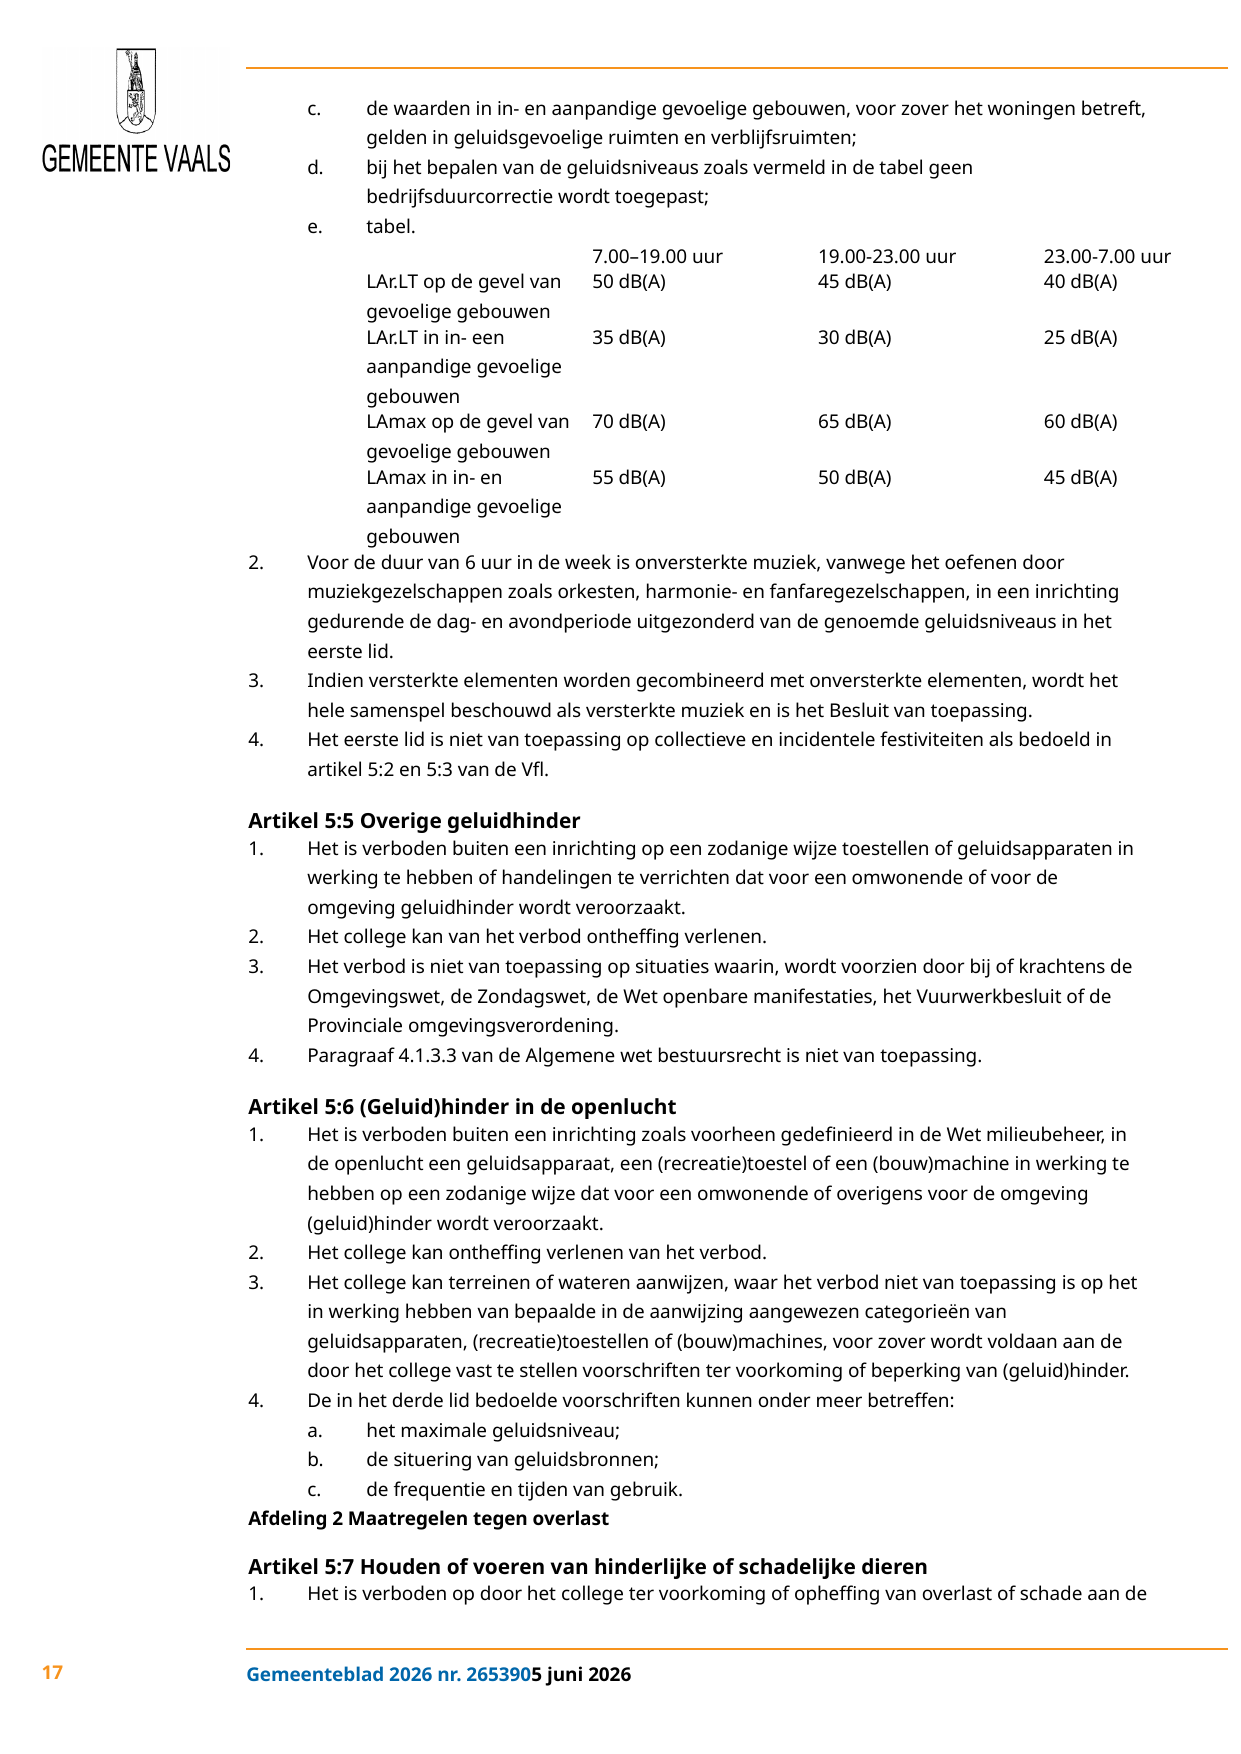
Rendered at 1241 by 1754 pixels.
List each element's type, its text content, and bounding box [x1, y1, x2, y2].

text Afdeling 2 Maatregelen tegen overlast [248, 1506, 1152, 1531]
list Het eerste lid is niet van toepassing op collectieve en incidentele festiviteiten als bedoeld in artikel 5:2 en 5:3 van de Vfl. [248, 727, 1152, 782]
table_cell 60 dB(A) [1044, 409, 1240, 464]
list Het is verboden op door het college ter voorkoming of opheffing van overlast of schade aan de [248, 1581, 1152, 1606]
table_cell 65 dB(A) [818, 409, 1044, 464]
list Het college kan ontheffing verlenen van het verbod. [248, 1239, 1152, 1265]
list bij het bepalen van de geluidsniveaus zoals vermeld in de tabel geen bedrijfsduurcorrectie wordt toegepast; [307, 154, 1152, 209]
list de waarden in in- en aanpandige gevoelige gebouwen, voor zover het woningen betreft, gelden in geluidsgevoelige ruimten en verblijfsruimten; [307, 95, 1152, 150]
list tabel. [307, 213, 1152, 239]
text Artikel 5:6 (Geluid)hinder in de openlucht [248, 1092, 1152, 1121]
table_header 19.00-23.00 uur [818, 243, 1044, 268]
list Indien versterkte elementen worden gecombineerd met onversterkte elementen, wordt het hele samenspel beschouwd als versterkte muziek en is het Besluit van toepassing. [248, 667, 1152, 723]
table_cell LAr.LT op de gevel van gevoelige gebouwen [366, 269, 592, 324]
list de situering van geluidsbronnen; [307, 1446, 1152, 1472]
list Het is verboden buiten een inrichting op een zodanige wijze toestellen of geluidsapparaten in werking te hebben of handelingen te verrichten dat voor een omwonende of voor de omgeving geluidhinder wordt veroorzaakt. [248, 835, 1152, 920]
table_cell 40 dB(A) [1044, 269, 1240, 324]
table_cell LAmax in in- en aanpandige gevoelige gebouwen [366, 464, 592, 549]
text Artikel 5:5 Overige geluidhinder [248, 807, 1152, 835]
text Artikel 5:7 Houden of voeren van hinderlijke of schadelijke dieren [248, 1552, 1152, 1581]
table_cell 45 dB(A) [818, 269, 1044, 324]
list Voor de duur van 6 uur in de week is onversterkte muziek, vanwege het oefenen door muziekgezelschappen zoals orkesten, harmonie- en fanfaregezelschappen, in een inrichting gedurende de dag- en avondperiode uitgezonderd van de genoemde geluidsniveaus in het eerste lid. [248, 549, 1152, 663]
list de frequentie en tijden van gebruik. [307, 1476, 1152, 1502]
list het maximale geluidsniveau; [307, 1417, 1152, 1442]
table_cell 25 dB(A) [1044, 324, 1240, 409]
table_cell LAr.LT in in- een aanpandige gevoelige gebouwen [366, 324, 592, 409]
list Paragraaf 4.1.3.3 van de Algemene wet bestuursrecht is niet van toepassing. [248, 1042, 1152, 1068]
table_cell 50 dB(A) [818, 464, 1044, 549]
list Het is verboden buiten een inrichting zoals voorheen gedefinieerd in de Wet milieubeheer, in de openlucht een geluidsapparaat, een (recreatie)toestel of een (bouw)machine in werking te hebben op een zodanige wijze dat voor een omwonende of overigens voor de omgeving (geluid)hinder wordt veroorzaakt. [248, 1121, 1152, 1235]
table_cell 45 dB(A) [1044, 464, 1240, 549]
table_cell 70 dB(A) [592, 409, 818, 464]
table_cell 30 dB(A) [818, 324, 1044, 409]
list Het college kan van het verbod ontheffing verlenen. [248, 924, 1152, 949]
table_header 7.00–19.00 uur [592, 243, 818, 268]
list De in het derde lid bedoelde voorschriften kunnen onder meer betreffen: [248, 1387, 1152, 1413]
table_cell 35 dB(A) [592, 324, 818, 409]
table_cell 50 dB(A) [592, 269, 818, 324]
table_cell LAmax op de gevel van gevoelige gebouwen [366, 409, 592, 464]
picture [41, 47, 231, 172]
list Het verbod is niet van toepassing op situaties waarin, wordt voorzien door bij of krachtens de Omgevingswet, de Zondagswet, de Wet openbare manifestaties, het Vuurwerkbesluit of de Provinciale omgevingsverordening. [248, 953, 1152, 1038]
table_cell 55 dB(A) [592, 464, 818, 549]
list Het college kan terreinen of wateren aanwijzen, waar het verbod niet van toepassing is op het in werking hebben van bepaalde in de aanwijzing aangewezen categorieën van geluidsapparaten, (recreatie)toestellen of (bouw)machines, voor zover wordt voldaan aan de door het college vast te stellen voorschriften ter voorkoming of beperking van (geluid)hinder. [248, 1269, 1152, 1383]
table_header 23.00-7.00 uur [1044, 243, 1240, 268]
table_header [366, 243, 592, 268]
